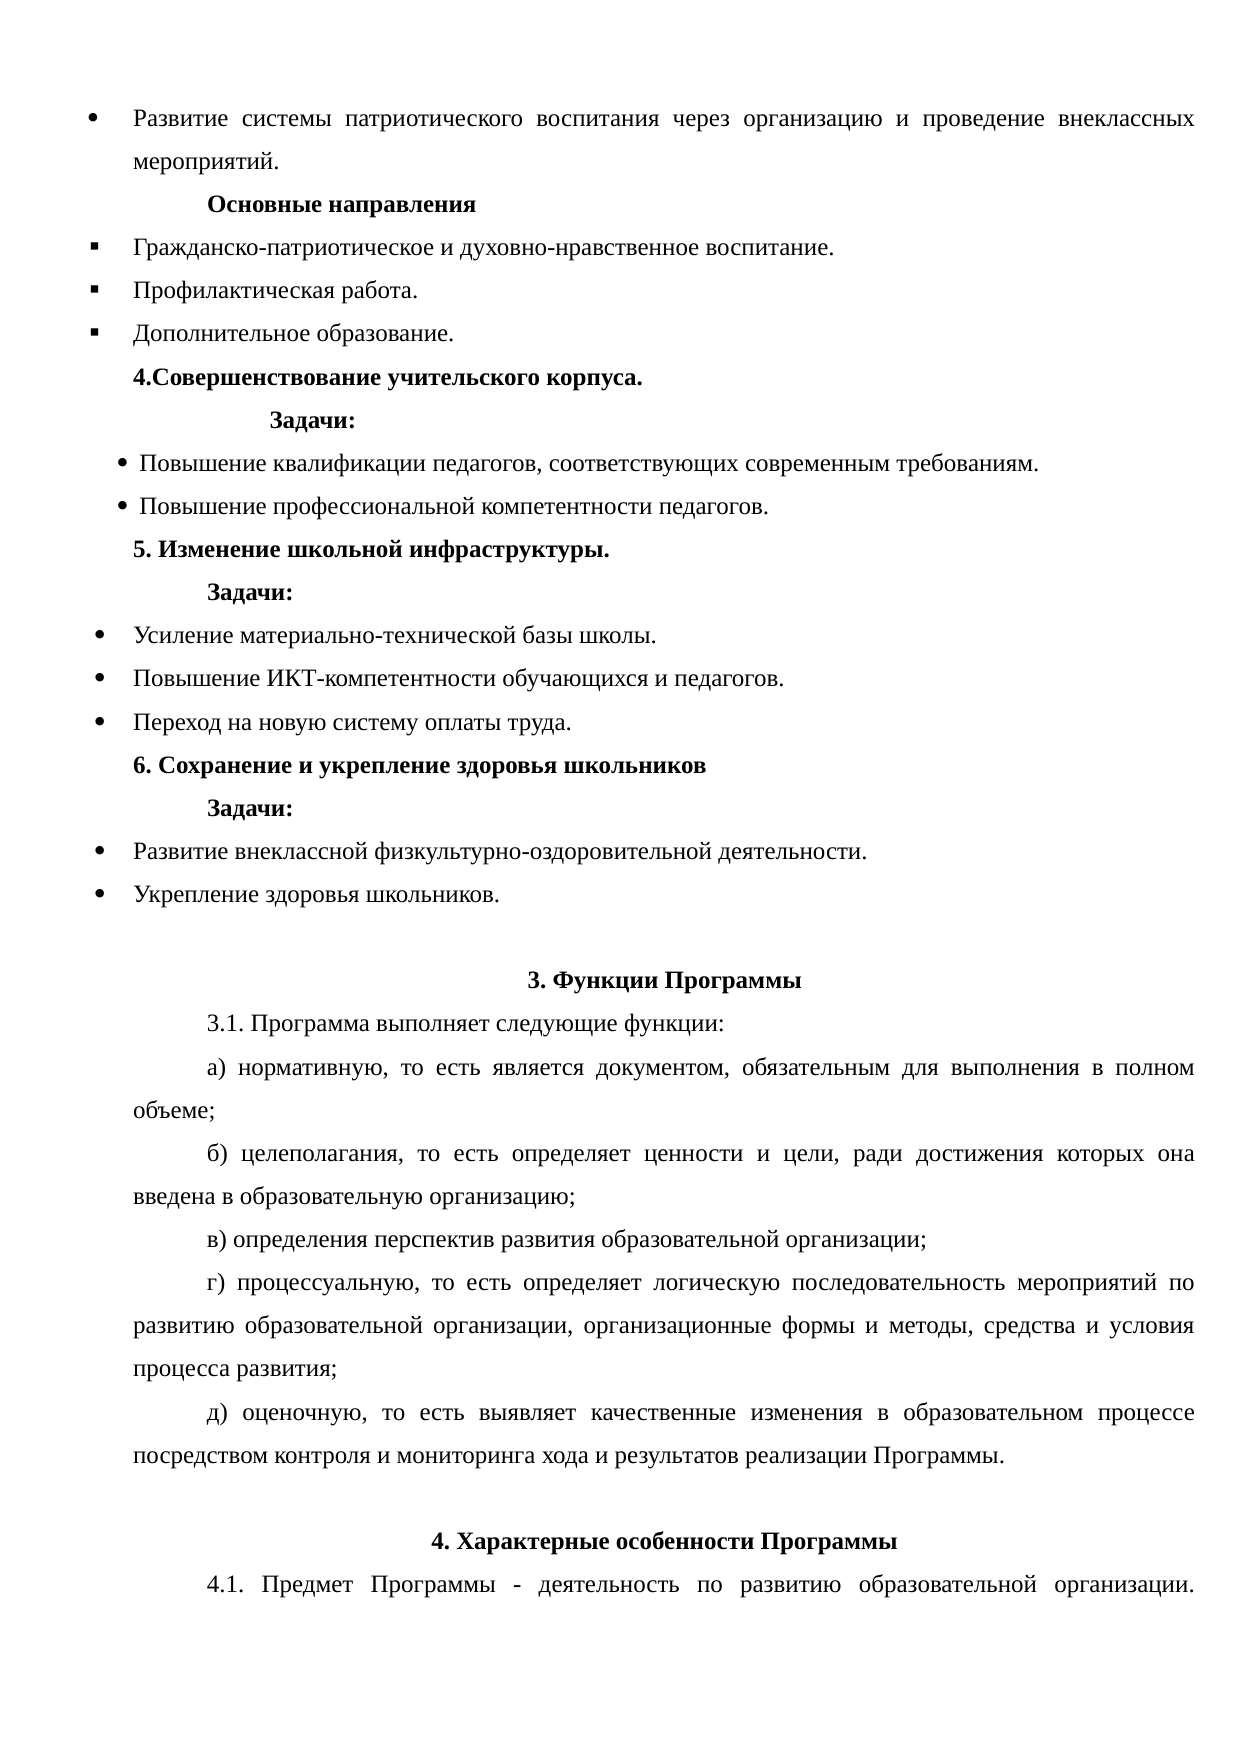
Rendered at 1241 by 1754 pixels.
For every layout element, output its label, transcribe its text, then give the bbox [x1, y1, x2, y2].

text Задачи: [133, 793, 1196, 822]
text в) определения перспектив развития образовательной организации; [133, 1224, 1196, 1253]
text Задачи: [133, 577, 1196, 606]
list Профилактическая работа. [89, 275, 1196, 304]
list Повышение квалификации педагогов, соответствующих современным требованиям. [118, 448, 1196, 477]
text Задачи: [133, 405, 1196, 433]
text г) процессуальную, то есть определяет логическую последовательность мероприятий по развитию образовательной организации, организационные формы и методы, средства и условия процесса развития; [133, 1267, 1196, 1382]
list Развитие системы патриотического воспитания через организацию и проведение внеклассных мероприятий. [89, 103, 1196, 175]
text Основные направления [133, 189, 1196, 218]
list Повышение ИКТ-компетентности обучающихся и педагогов. [95, 663, 1196, 692]
list Переход на новую систему оплаты труда. [95, 707, 1196, 735]
list Развитие внеклассной физкультурно-оздоровительной деятельности. [95, 836, 1196, 865]
text а) нормативную, то есть является документом, обязательным для выполнения в полном объеме; [133, 1052, 1196, 1123]
list Укрепление здоровья школьников. [95, 879, 1196, 908]
list Усиление материально-технической базы школы. [95, 620, 1196, 649]
list Гражданско-патриотическое и духовно-нравственное воспитание. [89, 232, 1196, 261]
text д) оценочную, то есть выявляет качественные изменения в образовательном процессе посредством контроля и мониторинга хода и результатов реализации Программы. [133, 1397, 1196, 1468]
text 3.1. Программа выполняет следующие функции: [133, 1008, 1196, 1037]
text 3. Функции Программы [133, 965, 1196, 994]
list Дополнительное образование. [89, 318, 1196, 347]
text б) целеполагания, то есть определяет ценности и цели, ради достижения которых она введена в образовательную организацию; [133, 1138, 1196, 1210]
list Повышение профессиональной компетентности педагогов. [118, 491, 1196, 520]
text 4.1. Предмет Программы - деятельность по развитию образовательной организации. [133, 1569, 1196, 1598]
text 5. Изменение школьной инфраструктуры. [133, 534, 1196, 563]
text 6. Сохранение и укрепление здоровья школьников [133, 750, 1196, 778]
text 4.Совершенствование учительского корпуса. [133, 362, 1196, 390]
text 4. Характерные особенности Программы [133, 1526, 1196, 1555]
